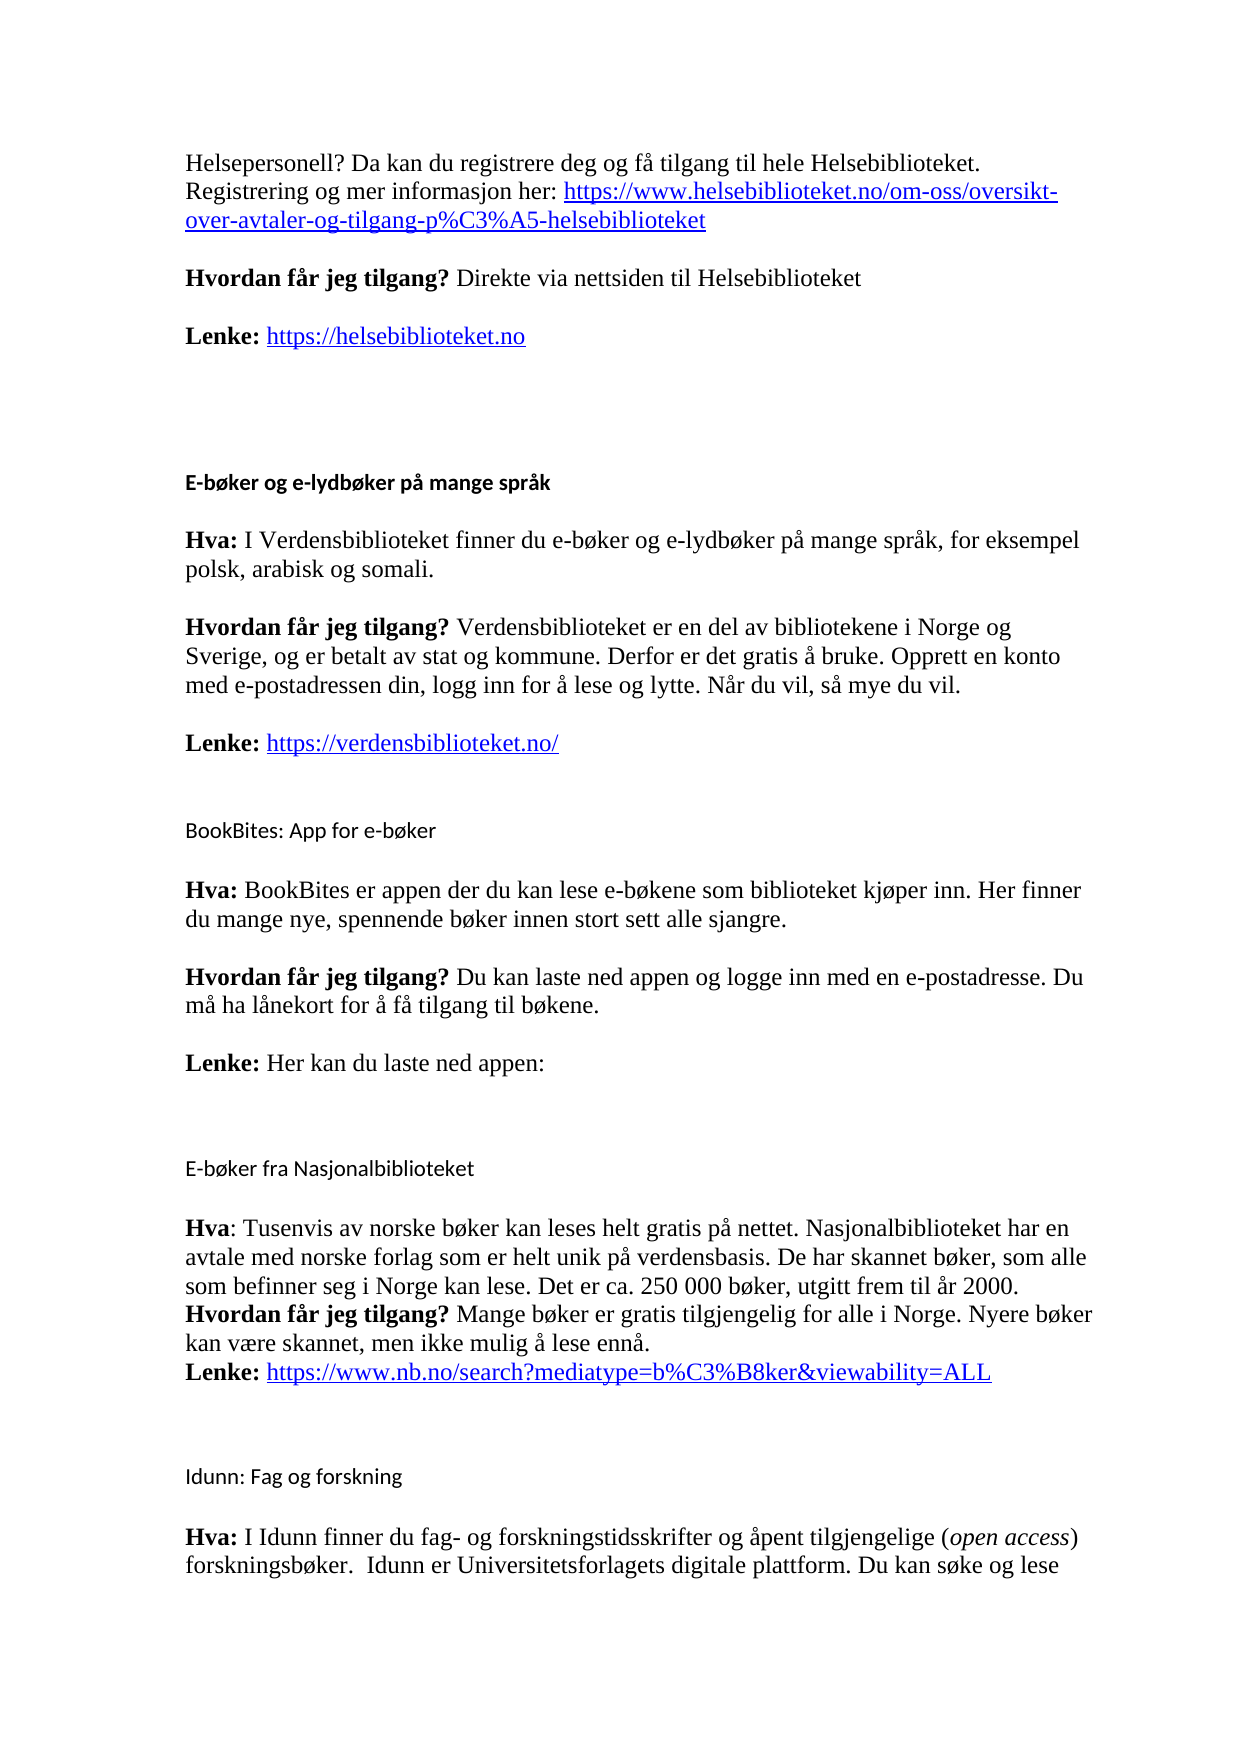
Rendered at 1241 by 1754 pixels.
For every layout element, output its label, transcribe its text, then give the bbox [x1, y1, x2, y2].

text Lenke: https://verdensbiblioteket.no/ [185, 728, 1093, 756]
text BookBites: App for e-bøker [185, 816, 1093, 844]
text Lenke: https://helsebiblioteket.no [185, 321, 1093, 350]
text Hva: I Verdensbiblioteket finner du e-bøker og e-lydbøker på mange språk, for eksempel polsk, arabisk og somali. [185, 526, 1093, 583]
text Helsepersonell? Da kan du registrere deg og få tilgang til hele Helsebiblioteket. Registrering og mer informasjon her: https://www.helsebiblioteket.no/om-oss/oversikt-over-avtaler-og-tilgang-p%C3%A5-helsebiblioteket [185, 148, 1093, 234]
text Hva: I Idunn finner du fag- og forskningstidsskrifter og åpent tilgjengelige (open access) forskningsbøker. Idunn er Universitetsforlagets digitale plattform. Du kan søke og lese [185, 1522, 1093, 1579]
text Lenke: Her kan du laste ned appen: [185, 1048, 1093, 1077]
text E-bøker fra Nasjonalbiblioteket [185, 1154, 1093, 1182]
text Hvordan får jeg tilgang? Direkte via nettsiden til Helsebiblioteket [185, 263, 1093, 292]
text Idunn: Fag og forskning [185, 1462, 1093, 1491]
text E-bøker og e-lydbøker på mange språk [185, 468, 1093, 496]
text Hva: BookBites er appen der du kan lese e-bøkene som biblioteket kjøper inn. Her finner du mange nye, spennende bøker innen stort sett alle sjangre. [185, 875, 1093, 933]
text Hvordan får jeg tilgang? Verdensbiblioteket er en del av bibliotekene i Norge og Sverige, og er betalt av stat og kommune. Derfor er det gratis å bruke. Opprett en konto med e-postadressen din, logg inn for å lese og lytte. Når du vil, så mye du vil. [185, 612, 1093, 698]
text Hvordan får jeg tilgang? Du kan laste ned appen og logge inn med en e-postadresse. Du må ha lånekort for å få tilgang til bøkene. [185, 962, 1093, 1019]
text Hva: Tusenvis av norske bøker kan leses helt gratis på nettet. Nasjonalbiblioteket har en avtale med norske forlag som er helt unik på verdensbasis. De har skannet bøker, som alle som befinner seg i Norge kan lese. Det er ca. 250 000 bøker, utgitt frem til år 2000. Hvordan får jeg tilgang? Mange bøker er gratis tilgjengelig for alle i Norge. Nyere bøker kan være skannet, men ikke mulig å lese ennå. Lenke: https://www.nb.no/search?mediatype=b%C3%B8ker&viewability=ALL [185, 1213, 1093, 1386]
